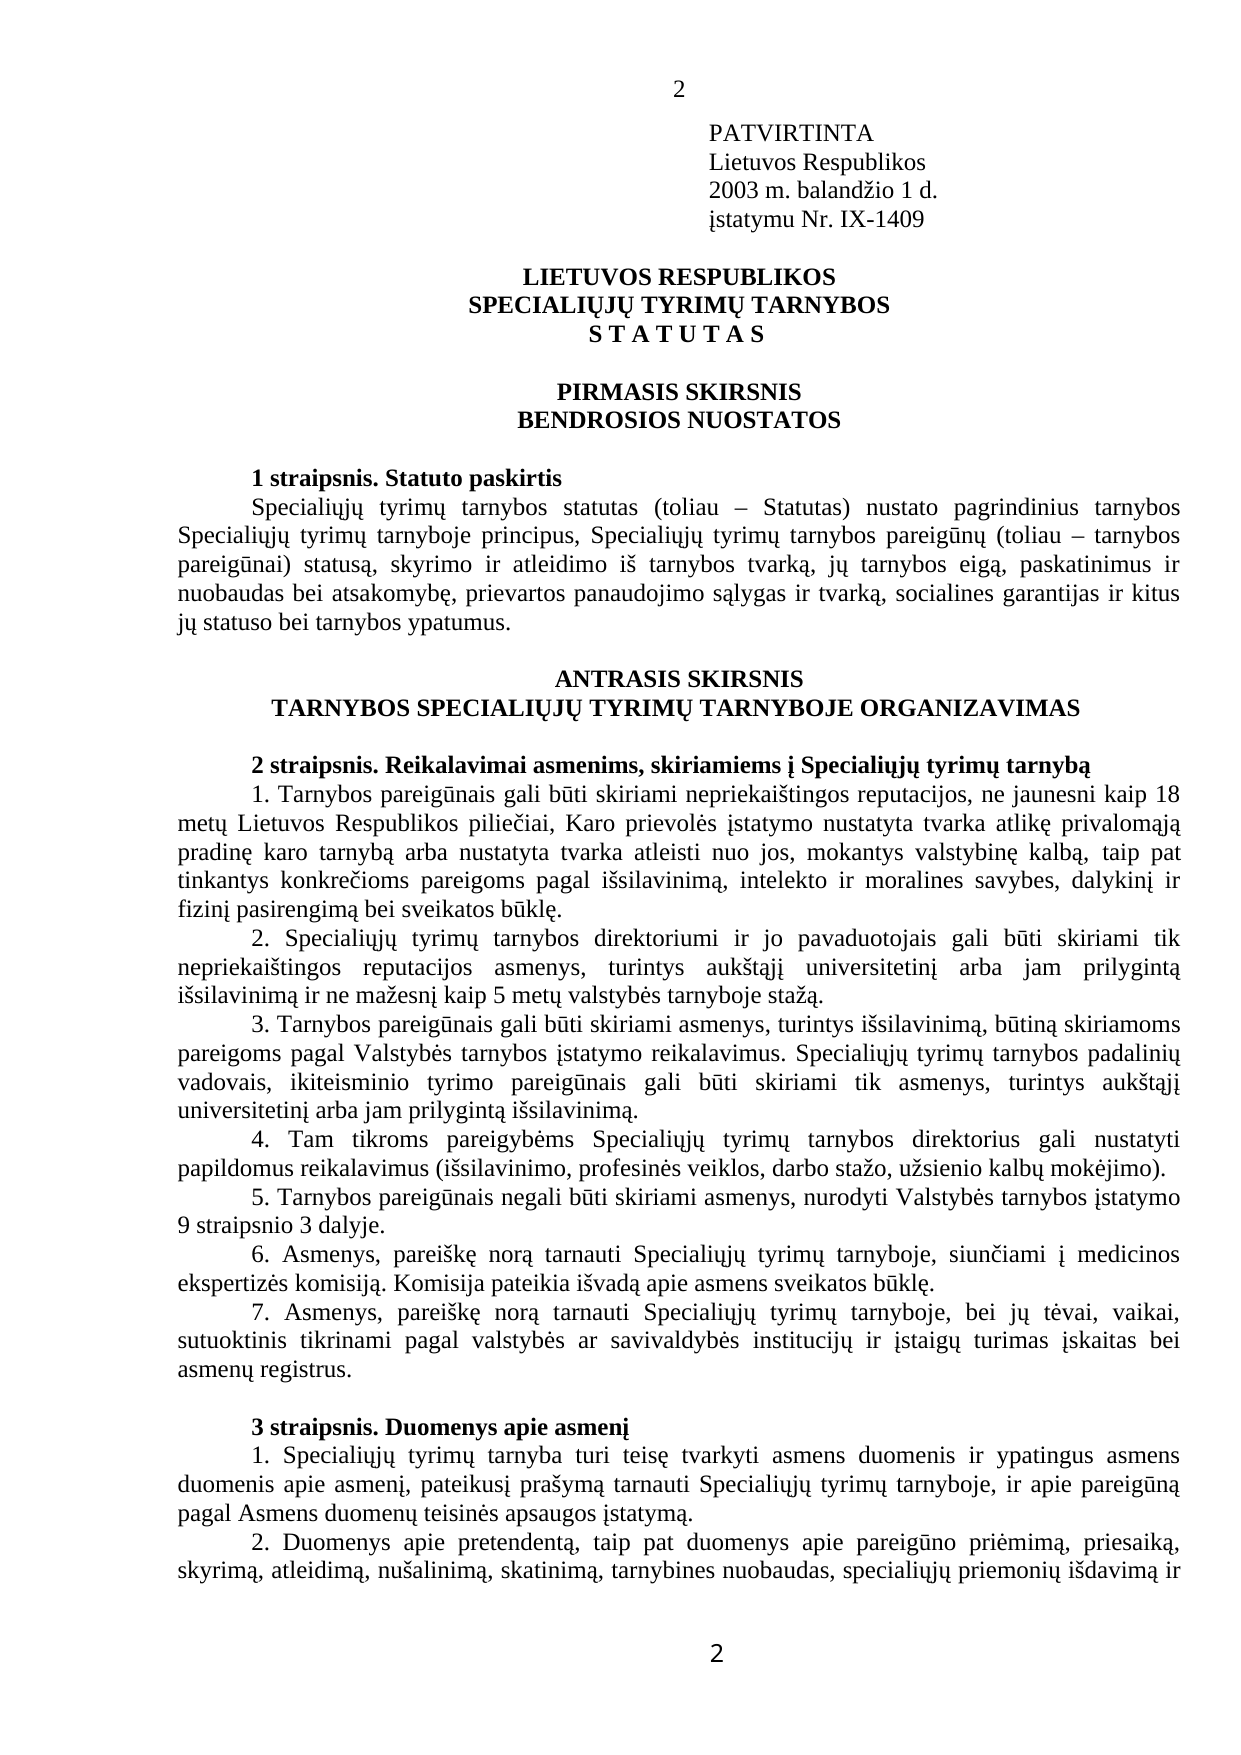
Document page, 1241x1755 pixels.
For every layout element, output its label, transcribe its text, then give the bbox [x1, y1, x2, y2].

text 2. Specialiųjų tyrimų tarnybos direktoriumi ir jo pavaduotojais gali būti skiriami tik nepriekaištingos reputacijos asmenys, turintys aukštąjį universitetinį arba jam prilygintą išsilavinimą ir ne mažesnį kaip 5 metų valstybės tarnyboje stažą. [177, 923, 1181, 1009]
text Lietuvos Respublikos [177, 147, 1181, 176]
text BENDROSIOS NUOSTATOS [177, 406, 1181, 434]
text 3. Tarnybos pareigūnais gali būti skiriami asmenys, turintys išsilavinimą, būtiną skiriamoms pareigoms pagal Valstybės tarnybos įstatymo reikalavimus. Specialiųjų tyrimų tarnybos padalinių vadovais, ikiteisminio tyrimo pareigūnais gali būti skiriami tik asmenys, turintys aukštąjį universitetinį arba jam prilygintą išsilavinimą. [177, 1009, 1181, 1124]
text 2003 m. balandžio 1 d. [177, 176, 1181, 204]
text Specialiųjų tyrimų tarnybos statutas (toliau – Statutas) nustato pagrindinius tarnybos Specialiųjų tyrimų tarnyboje principus, Specialiųjų tyrimų tarnybos pareigūnų (toliau – tarnybos pareigūnai) statusą, skyrimo ir atleidimo iš tarnybos tvarką, jų tarnybos eigą, paskatinimus ir nuobaudas bei atsakomybę, prievartos panaudojimo sąlygas ir tvarką, socialines garantijas ir kitus jų statuso bei tarnybos ypatumus. [177, 492, 1181, 636]
text 4. Tam tikroms pareigybėms Specialiųjų tyrimų tarnybos direktorius gali nustatyti papildomus reikalavimus (išsilavinimo, profesinės veiklos, darbo stažo, užsienio kalbų mokėjimo). [177, 1124, 1181, 1182]
text S T A T U T A S [177, 319, 1181, 348]
text 1 straipsnis. Statuto paskirtis [177, 463, 1181, 492]
text LIETUVOS RESPUBLIKOS [177, 262, 1181, 291]
text 2 straipsnis. Reikalavimai asmenims, skiriamiems į Specialiųjų tyrimų tarnybą [251, 751, 1181, 779]
text 5. Tarnybos pareigūnais negali būti skiriami asmenys, nurodyti Valstybės tarnybos įstatymo 9 straipsnio 3 dalyje. [177, 1182, 1181, 1239]
text ANTRASIS SKIRSNIS [177, 664, 1181, 693]
text TARNYBOS SPECIALIŲJŲ TYRIMŲ TARNYBOJE ORGANIZAVIMAS [177, 693, 1181, 722]
text 7. Asmenys, pareiškę norą tarnauti Specialiųjų tyrimų tarnyboje, bei jų tėvai, vaikai, sutuoktinis tikrinami pagal valstybės ar savivaldybės institucijų ir įstaigų turimas įskaitas bei asmenų registrus. [177, 1297, 1181, 1383]
text 1. Tarnybos pareigūnais gali būti skiriami nepriekaištingos reputacijos, ne jaunesni kaip 18 metų Lietuvos Respublikos piliečiai, Karo prievolės įstatymo nustatyta tvarka atlikę privalomąją pradinę karo tarnybą arba nustatyta tvarka atleisti nuo jos, mokantys valstybinę kalbą, taip pat tinkantys konkrečioms pareigoms pagal išsilavinimą, intelekto ir moralines savybes, dalykinį ir fizinį pasirengimą bei sveikatos būklę. [177, 779, 1181, 923]
text 2. Duomenys apie pretendentą, taip pat duomenys apie pareigūno priėmimą, priesaiką, skyrimą, atleidimą, nušalinimą, skatinimą, tarnybines nuobaudas, specialiųjų priemonių išdavimą ir [177, 1527, 1181, 1584]
text 6. Asmenys, pareiškę norą tarnauti Specialiųjų tyrimų tarnyboje, siunčiami į medicinos ekspertizės komisiją. Komisija pateikia išvadą apie asmens sveikatos būklę. [177, 1239, 1181, 1297]
text PATVIRTINTA [177, 118, 1181, 147]
text SPECIALIŲJŲ TYRIMŲ TARNYBOS [177, 291, 1181, 319]
text PIRMASIS SKIRSNIS [177, 377, 1181, 406]
text įstatymu Nr. IX-1409 [177, 204, 1181, 233]
text 3 straipsnis. Duomenys apie asmenį [177, 1412, 1181, 1441]
text 1. Specialiųjų tyrimų tarnyba turi teisę tvarkyti asmens duomenis ir ypatingus asmens duomenis apie asmenį, pateikusį prašymą tarnauti Specialiųjų tyrimų tarnyboje, ir apie pareigūną pagal Asmens duomenų teisinės apsaugos įstatymą. [177, 1441, 1181, 1527]
